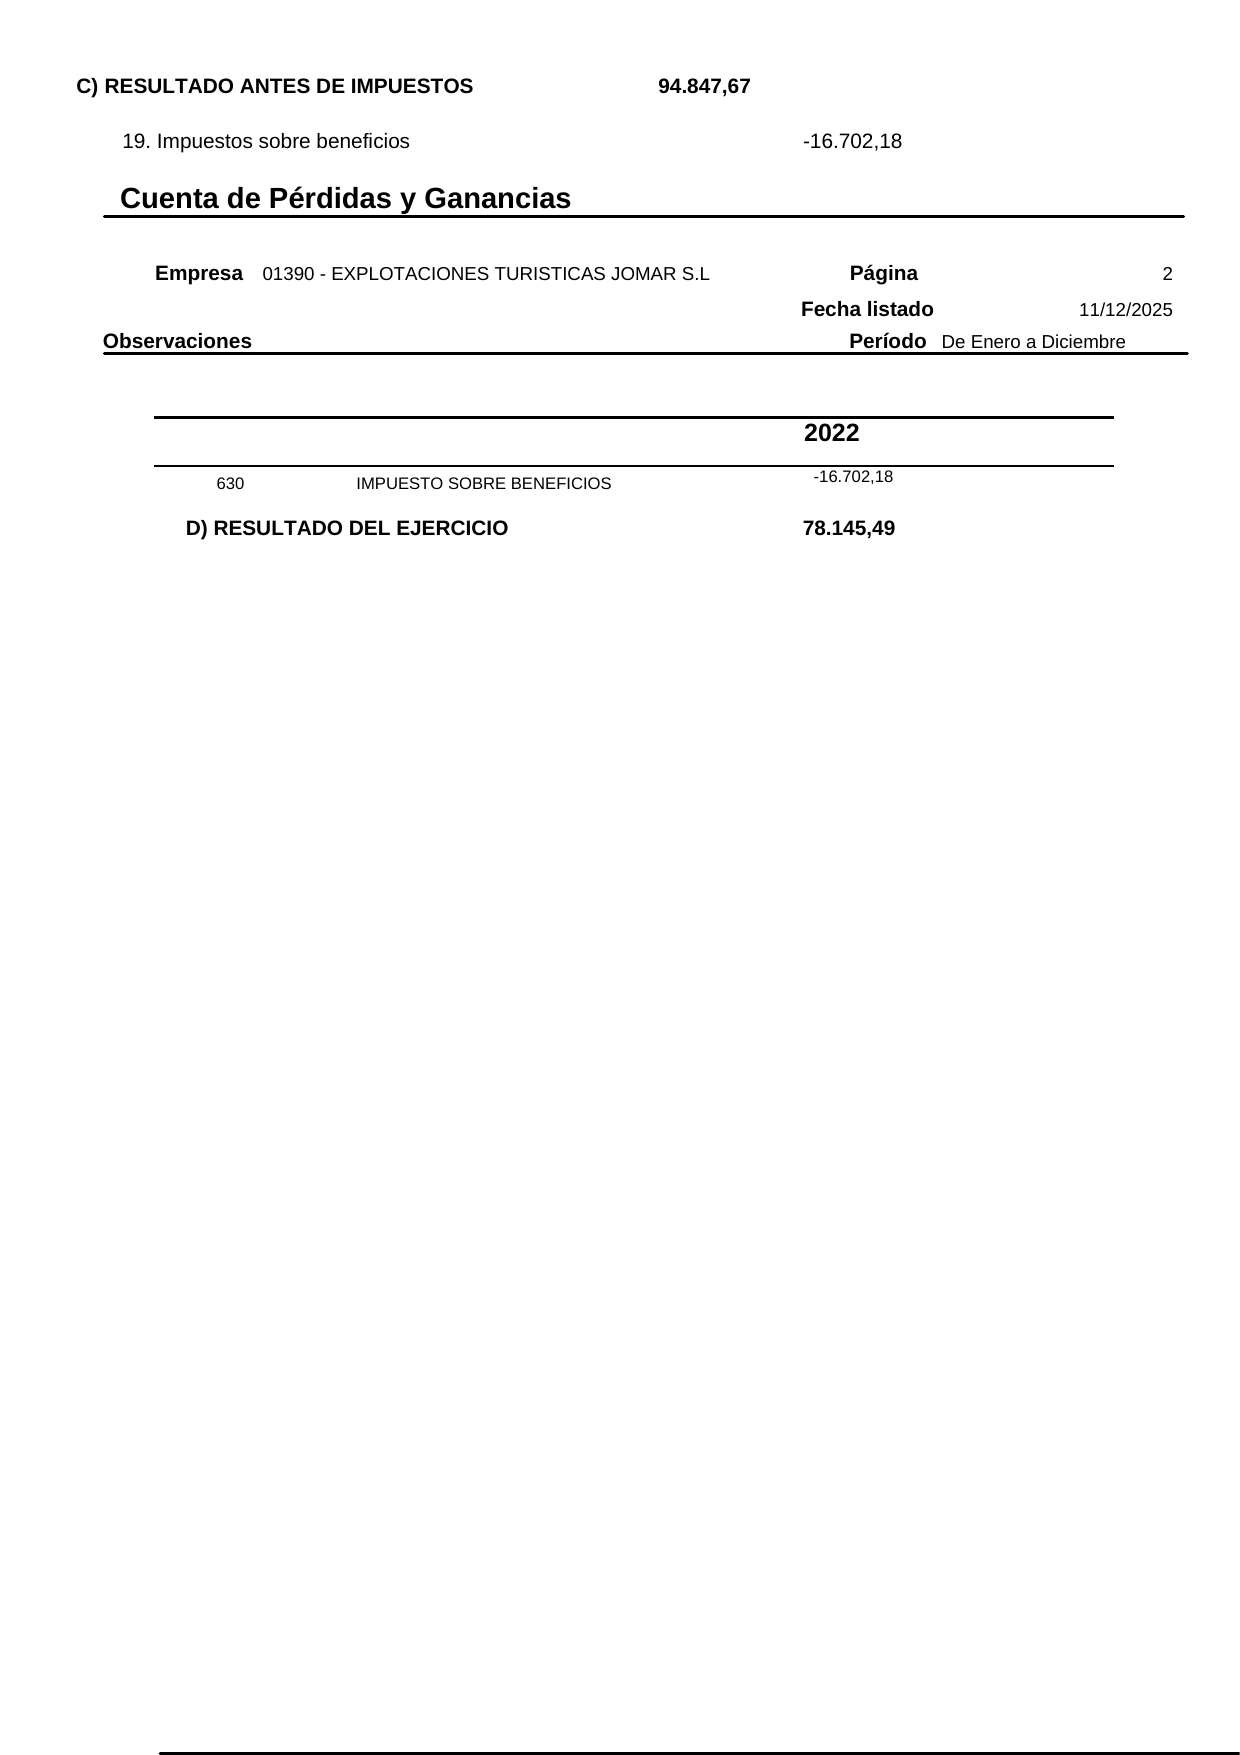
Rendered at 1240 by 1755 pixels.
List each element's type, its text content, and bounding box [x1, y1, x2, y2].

table_header 2022 [762, 419, 879, 465]
table_header [939, 419, 1019, 465]
list RESULTADO ANTES DE IMPUESTOS 94.847,67 [76, 74, 1173, 98]
table_cell [898, 467, 908, 501]
table_header [656, 419, 686, 465]
table_cell [154, 501, 180, 542]
table_cell [939, 501, 1019, 542]
text 19. Impuestos sobre beneficios -16.702,18 [104, 126, 1173, 154]
text Empresa 01390 - EXPLOTACIONES TURISTICAS JOMAR S.L Página 2 [104, 258, 1174, 286]
table_cell [1019, 467, 1114, 501]
text Observaciones Período De Enero a Diciembre [103, 328, 1174, 352]
table_cell 78.145,49 [774, 501, 897, 542]
table_cell [939, 467, 1019, 501]
table_cell D) RESULTADO DEL EJERCICIO [180, 501, 774, 542]
table_cell 630 IMPUESTO SOBRE BENEFICIOS [180, 467, 774, 501]
table_cell [908, 501, 939, 542]
table_cell [908, 467, 939, 501]
table_cell -16.702,18 [774, 467, 897, 501]
table_header [686, 419, 762, 465]
table_header [908, 419, 939, 465]
table_header [1019, 419, 1114, 465]
table_cell [898, 501, 908, 542]
text Fecha listado 11/12/2025 [104, 294, 1173, 323]
table_cell [1019, 501, 1114, 542]
table_cell [154, 467, 180, 501]
table_header [154, 419, 656, 465]
table_header [880, 419, 908, 465]
subtitle Cuenta de Pérdidas y Ganancias [120, 181, 1173, 214]
